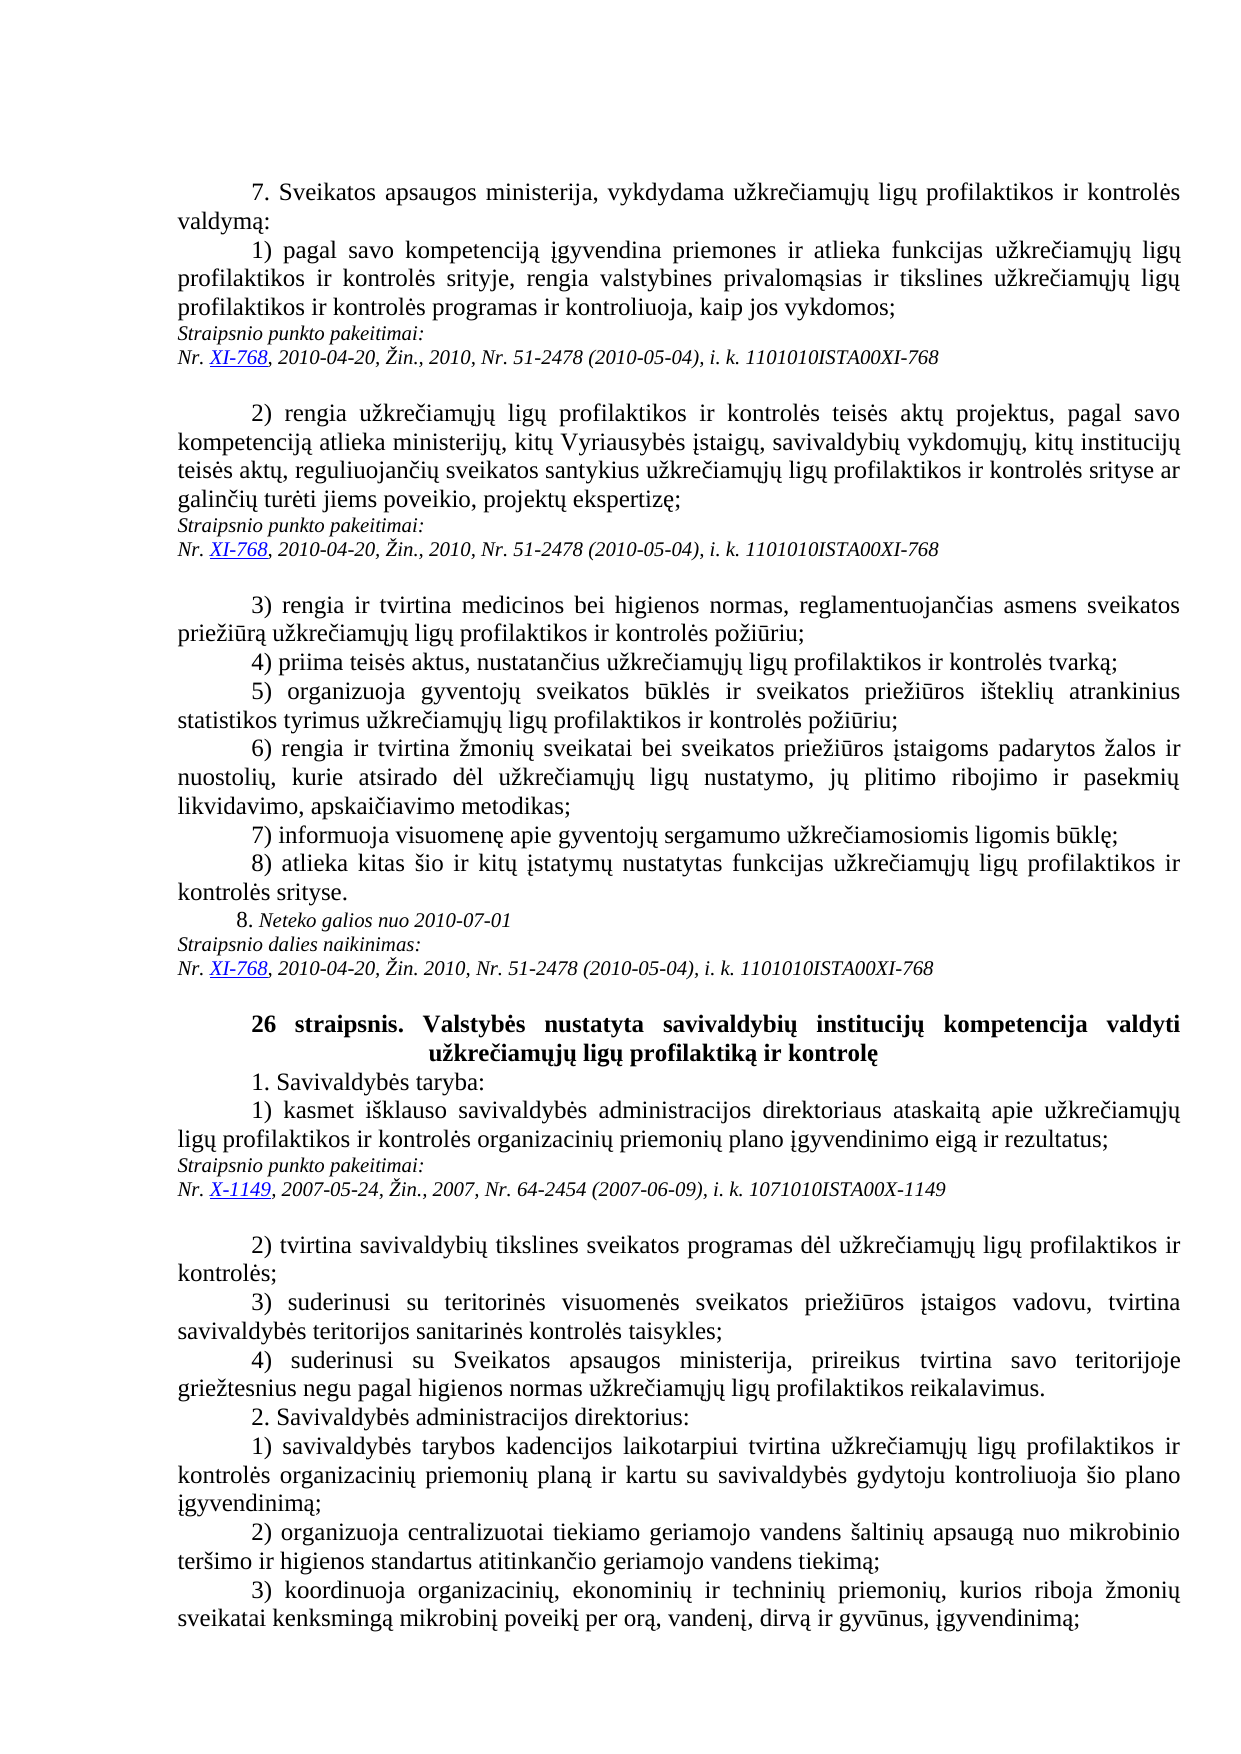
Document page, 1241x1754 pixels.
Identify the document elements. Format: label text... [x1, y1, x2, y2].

text 8) atlieka kitas šio ir kitų įstatymų nustatytas funkcijas užkrečiamųjų ligų profilaktikos ir kontrolės srityse. [177, 848, 1181, 906]
text Straipsnio punkto pakeitimai: [177, 321, 1181, 345]
text Straipsnio punkto pakeitimai: [177, 513, 1181, 537]
text 2) rengia užkrečiamųjų ligų profilaktikos ir kontrolės teisės aktų projektus, pagal savo kompetenciją atlieka ministerijų, kitų Vyriausybės įstaigų, savivaldybių vykdomųjų, kitų institucijų teisės aktų, reguliuojančių sveikatos santykius užkrečiamųjų ligų profilaktikos ir kontrolės srityse ar galinčių turėti jiems poveikio, projektų ekspertizę; [177, 398, 1181, 513]
text 4) suderinusi su Sveikatos apsaugos ministerija, prireikus tvirtina savo teritorijoje griežtesnius negu pagal higienos normas užkrečiamųjų ligų profilaktikos reikalavimus. [177, 1345, 1181, 1402]
text 7) informuoja visuomenę apie gyventojų sergamumo užkrečiamosiomis ligomis būklę; [177, 820, 1181, 848]
text 3) koordinuoja organizacinių, ekonominių ir techninių priemonių, kurios riboja žmonių sveikatai kenksmingą mikrobinį poveikį per orą, vandenį, dirvą ir gyvūnus, įgyvendinimą; [177, 1575, 1181, 1632]
text Straipsnio punkto pakeitimai: [177, 1153, 1181, 1177]
text Nr. X-1149, 2007-05-24, Žin., 2007, Nr. 64-2454 (2007-06-09), i. k. 1071010ISTA00X-1149 [177, 1177, 1181, 1201]
text 4) priima teisės aktus, nustatančius užkrečiamųjų ligų profilaktikos ir kontrolės tvarką; [177, 647, 1181, 676]
text 5) organizuoja gyventojų sveikatos būklės ir sveikatos priežiūros išteklių atrankinius statistikos tyrimus užkrečiamųjų ligų profilaktikos ir kontrolės požiūriu; [177, 676, 1181, 733]
text Straipsnio dalies naikinimas: [177, 932, 1181, 956]
text 8. Neteko galios nuo 2010-07-01 [177, 906, 1181, 932]
text 6) rengia ir tvirtina žmonių sveikatai bei sveikatos priežiūros įstaigoms padarytos žalos ir nuostolių, kurie atsirado dėl užkrečiamųjų ligų nustatymo, jų plitimo ribojimo ir pasekmių likvidavimo, apskaičiavimo metodikas; [177, 733, 1181, 820]
text 2. Savivaldybės administracijos direktorius: [177, 1402, 1181, 1431]
text 7. Sveikatos apsaugos ministerija, vykdydama užkrečiamųjų ligų profilaktikos ir kontrolės valdymą: [177, 177, 1181, 235]
text 1) pagal savo kompetenciją įgyvendina priemones ir atlieka funkcijas užkrečiamųjų ligų profilaktikos ir kontrolės srityje, rengia valstybines privalomąsias ir tikslines užkrečiamųjų ligų profilaktikos ir kontrolės programas ir kontroliuoja, kaip jos vykdomos; [177, 235, 1181, 321]
text Nr. XI-768, 2010-04-20, Žin. 2010, Nr. 51-2478 (2010-05-04), i. k. 1101010ISTA00XI-768 [177, 956, 1181, 980]
text 1) kasmet išklauso savivaldybės administracijos direktoriaus ataskaitą apie užkrečiamųjų ligų profilaktikos ir kontrolės organizacinių priemonių plano įgyvendinimo eigą ir rezultatus; [177, 1095, 1181, 1153]
text 3) suderinusi su teritorinės visuomenės sveikatos priežiūros įstaigos vadovu, tvirtina savivaldybės teritorijos sanitarinės kontrolės taisykles; [177, 1287, 1181, 1345]
text 1. Savivaldybės taryba: [177, 1067, 1181, 1095]
text Nr. XI-768, 2010-04-20, Žin., 2010, Nr. 51-2478 (2010-05-04), i. k. 1101010ISTA00XI-768 [177, 345, 1181, 369]
text 1) savivaldybės tarybos kadencijos laikotarpiui tvirtina užkrečiamųjų ligų profilaktikos ir kontrolės organizacinių priemonių planą ir kartu su savivaldybės gydytoju kontroliuoja šio plano įgyvendinimą; [177, 1431, 1181, 1517]
text 2) tvirtina savivaldybių tikslines sveikatos programas dėl užkrečiamųjų ligų profilaktikos ir kontrolės; [177, 1230, 1181, 1287]
text Nr. XI-768, 2010-04-20, Žin., 2010, Nr. 51-2478 (2010-05-04), i. k. 1101010ISTA00XI-768 [177, 537, 1181, 561]
text 26 straipsnis. Valstybės nustatyta savivaldybių institucijų kompetencija valdyti užkrečiamųjų ligų profilaktiką ir kontrolę [251, 1009, 1181, 1067]
text 2) organizuoja centralizuotai tiekiamo geriamojo vandens šaltinių apsaugą nuo mikrobinio teršimo ir higienos standartus atitinkančio geriamojo vandens tiekimą; [177, 1517, 1181, 1575]
text 3) rengia ir tvirtina medicinos bei higienos normas, reglamentuojančias asmens sveikatos priežiūrą užkrečiamųjų ligų profilaktikos ir kontrolės požiūriu; [177, 590, 1181, 647]
